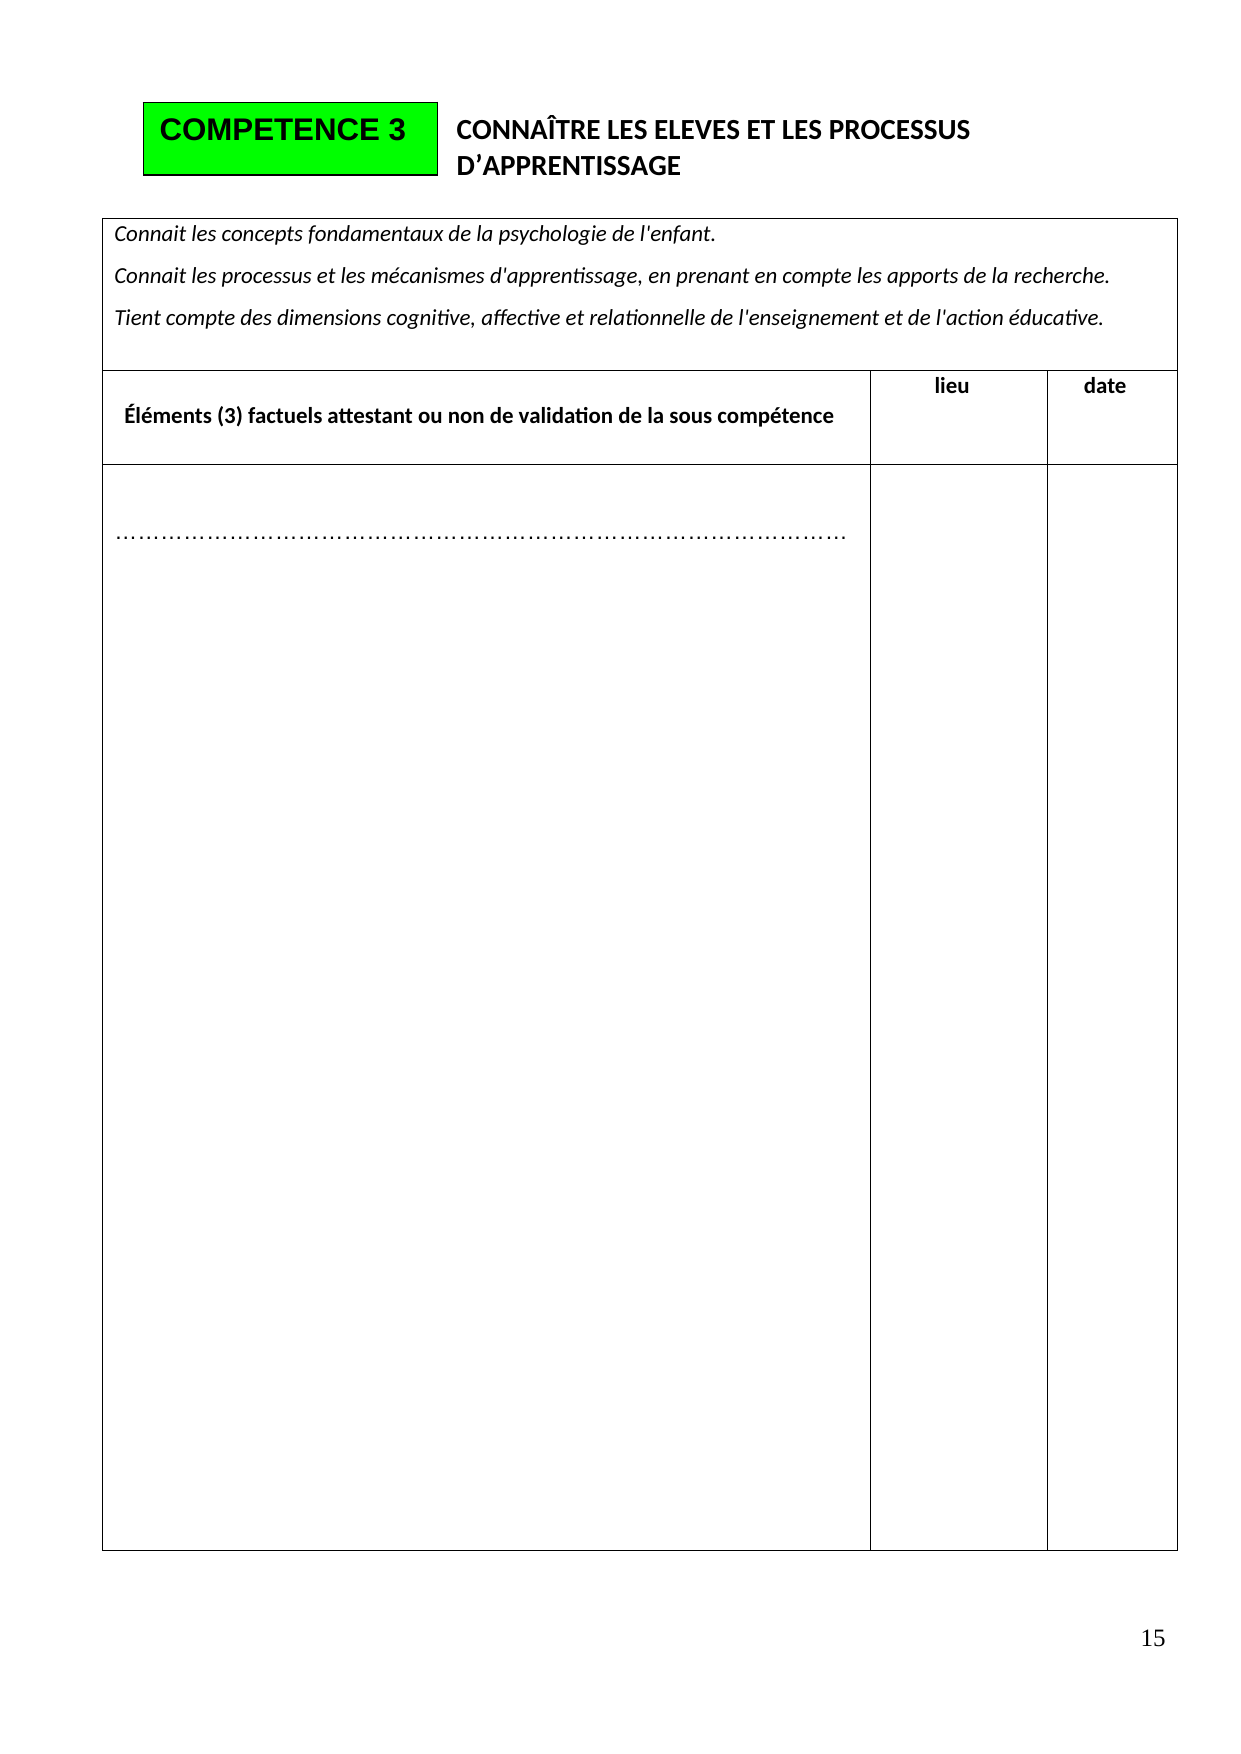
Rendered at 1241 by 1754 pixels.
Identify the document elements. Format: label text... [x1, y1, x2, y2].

table_cell …………………………………………………………………………………… [103, 465, 870, 1550]
table_cell lieu [871, 371, 1047, 464]
table_cell [1048, 465, 1177, 1550]
text CONNAÎTRE LES ELEVES ET LES PROCESSUS D’APPRENTISSAGE [89, 111, 1165, 182]
text COMPETENCE 3 [159, 111, 421, 147]
table_cell [871, 465, 1047, 1550]
table_cell Éléments (3) factuels attestant ou non de validation de la sous compétence [103, 371, 870, 464]
table_cell date [1048, 371, 1177, 464]
table_header Connait les concepts fondamentaux de la psychologie de l'enfant. Connait les processus et les mécanismes d'apprentissage, en prenant en compte les apports de la recherche. Tient compte des dimensions cognitive, affective et relationnelle de l'enseignement et de l'action éducative. [103, 219, 1177, 370]
